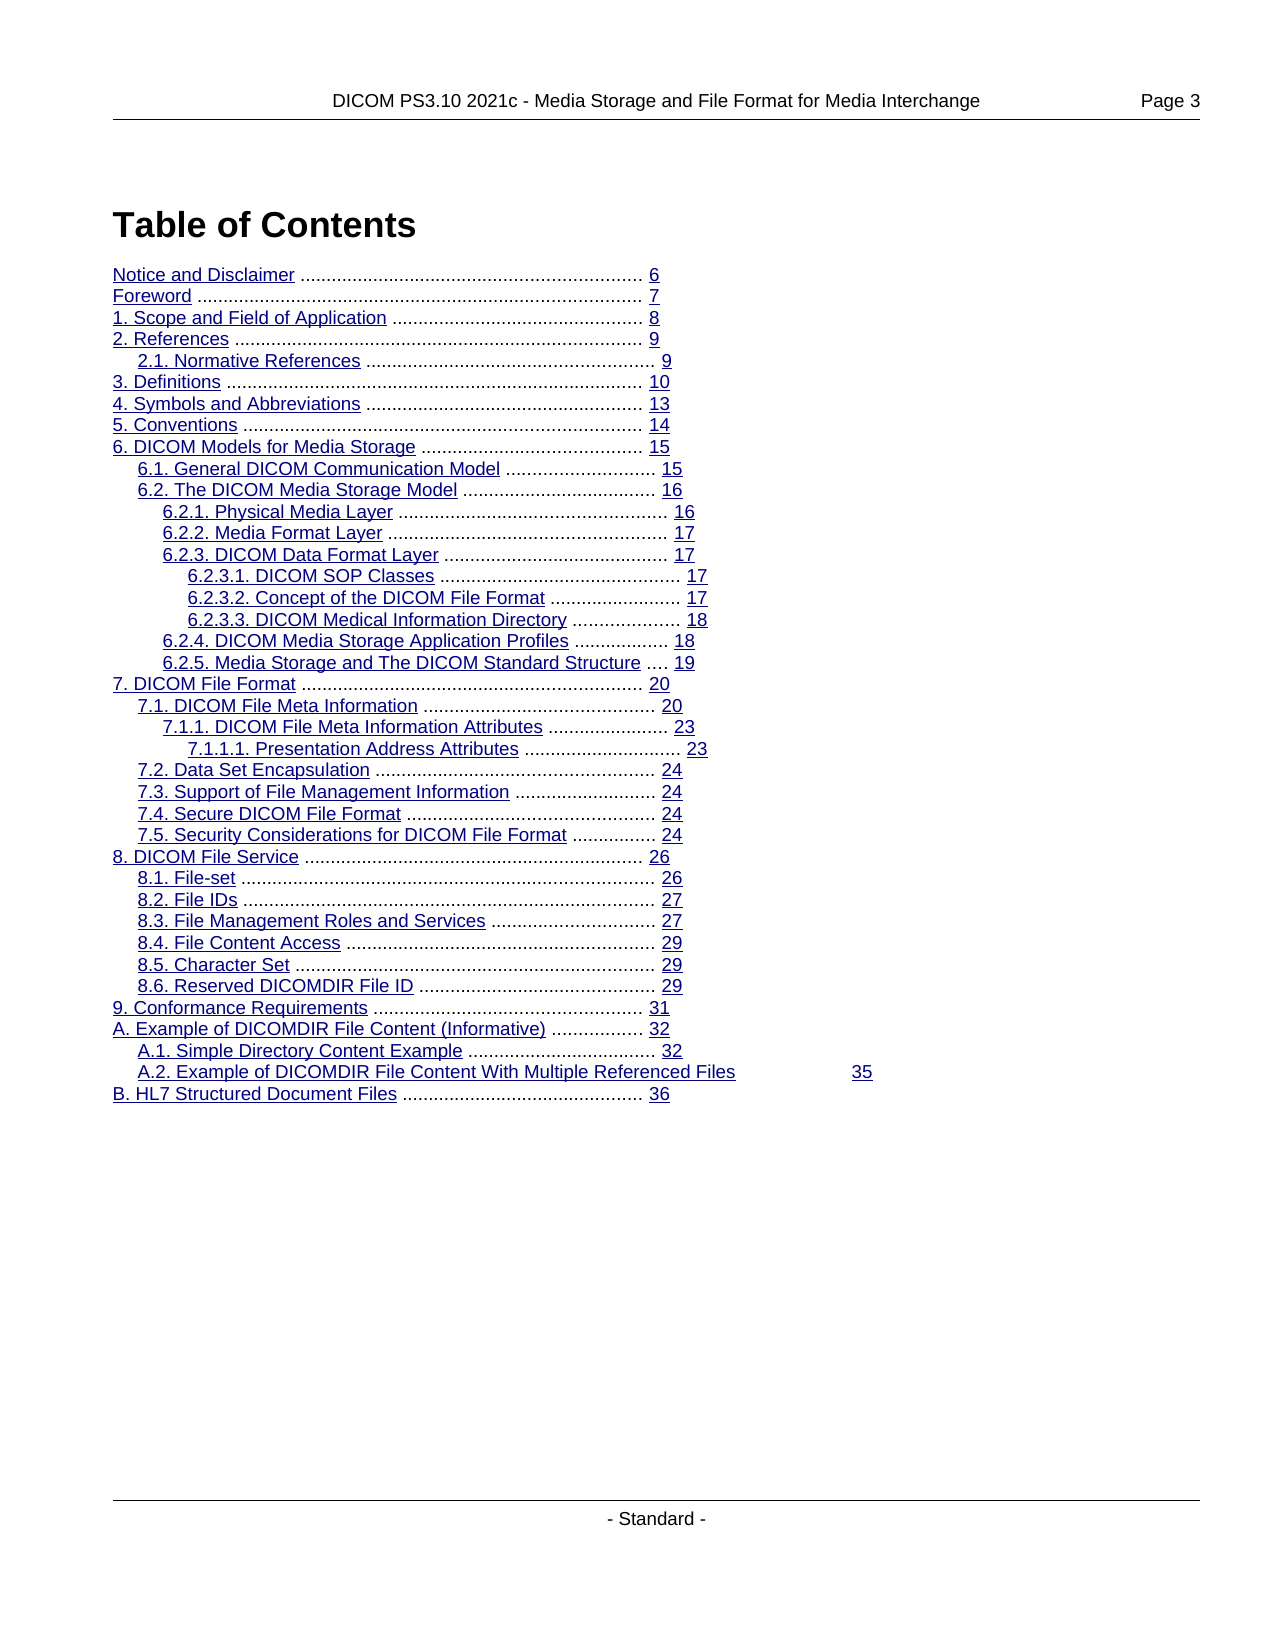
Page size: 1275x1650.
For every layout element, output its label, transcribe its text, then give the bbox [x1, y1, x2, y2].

text 7.1.1. DICOM File Meta Information Attributes 0 [162, 716, 1175, 738]
text 6.2.2. Media Format Layer 0 [162, 522, 1175, 544]
text 7.2. Data Set Encapsulation 0 [137, 759, 1175, 781]
text B. HL7 Structured Document Files 0 [112, 1083, 1175, 1104]
text 8.6. Reserved DICOMDIR File ID 0 [137, 975, 1175, 996]
text 7.3. Support of File Management Information 0 [137, 781, 1175, 802]
text 8. DICOM File Service 0 [112, 846, 1175, 867]
text 9. Conformance Requirements 0 [112, 996, 1175, 1018]
text 6.2.3.1. DICOM SOP Classes 0 [187, 565, 1175, 587]
text 8.3. File Management Roles and Services 0 [137, 910, 1175, 932]
text 6.2.3.3. DICOM Medical Information Directory 0 [187, 608, 1175, 630]
text 6.2.1. Physical Media Layer 0 [162, 501, 1175, 522]
text 7.1. DICOM File Meta Information 0 [137, 694, 1175, 716]
text 8.5. Character Set 0 [137, 953, 1175, 975]
text 2. References 0 [112, 328, 1175, 349]
text 6.2.3.2. Concept of the DICOM File Format 0 [187, 587, 1175, 608]
text 8.1. File-set 0 [137, 867, 1175, 889]
text 6.1. General DICOM Communication Model 0 [137, 457, 1175, 479]
text 1. Scope and Field of Application 0 [112, 306, 1175, 328]
text 7. DICOM File Format 0 [112, 673, 1175, 694]
text Foreword 0 [112, 285, 1175, 306]
text 5. Conventions 0 [112, 414, 1175, 436]
text 6.2.4. DICOM Media Storage Application Profiles 0 [162, 630, 1175, 651]
text 8.4. File Content Access 0 [137, 932, 1175, 953]
text 6.2.3. DICOM Data Format Layer 0 [162, 544, 1175, 565]
text A. Example of DICOMDIR File Content (Informative) 0 [112, 1018, 1175, 1039]
text 2.1. Normative References 0 [137, 349, 1175, 371]
text 7.4. Secure DICOM File Format 0 [137, 802, 1175, 824]
text 6. DICOM Models for Media Storage 0 [112, 436, 1175, 457]
text 7.1.1.1. Presentation Address Attributes 0 [187, 738, 1175, 759]
text 4. Symbols and Abbreviations 0 [112, 393, 1175, 414]
text Table of Contents [112, 204, 1200, 245]
text 6.2.5. Media Storage and The DICOM Standard Structure 0 [162, 651, 1175, 673]
text A.2. Example of DICOMDIR File Content With Multiple Referenced Files 0 [137, 1061, 1175, 1083]
text Notice and Disclaimer 0 [112, 263, 1175, 285]
text 8.2. File IDs 0 [137, 889, 1175, 910]
text 6.2. The DICOM Media Storage Model 0 [137, 479, 1175, 501]
text 3. Definitions 0 [112, 371, 1175, 393]
text A.1. Simple Directory Content Example 0 [137, 1039, 1175, 1061]
text 7.5. Security Considerations for DICOM File Format 0 [137, 824, 1175, 846]
